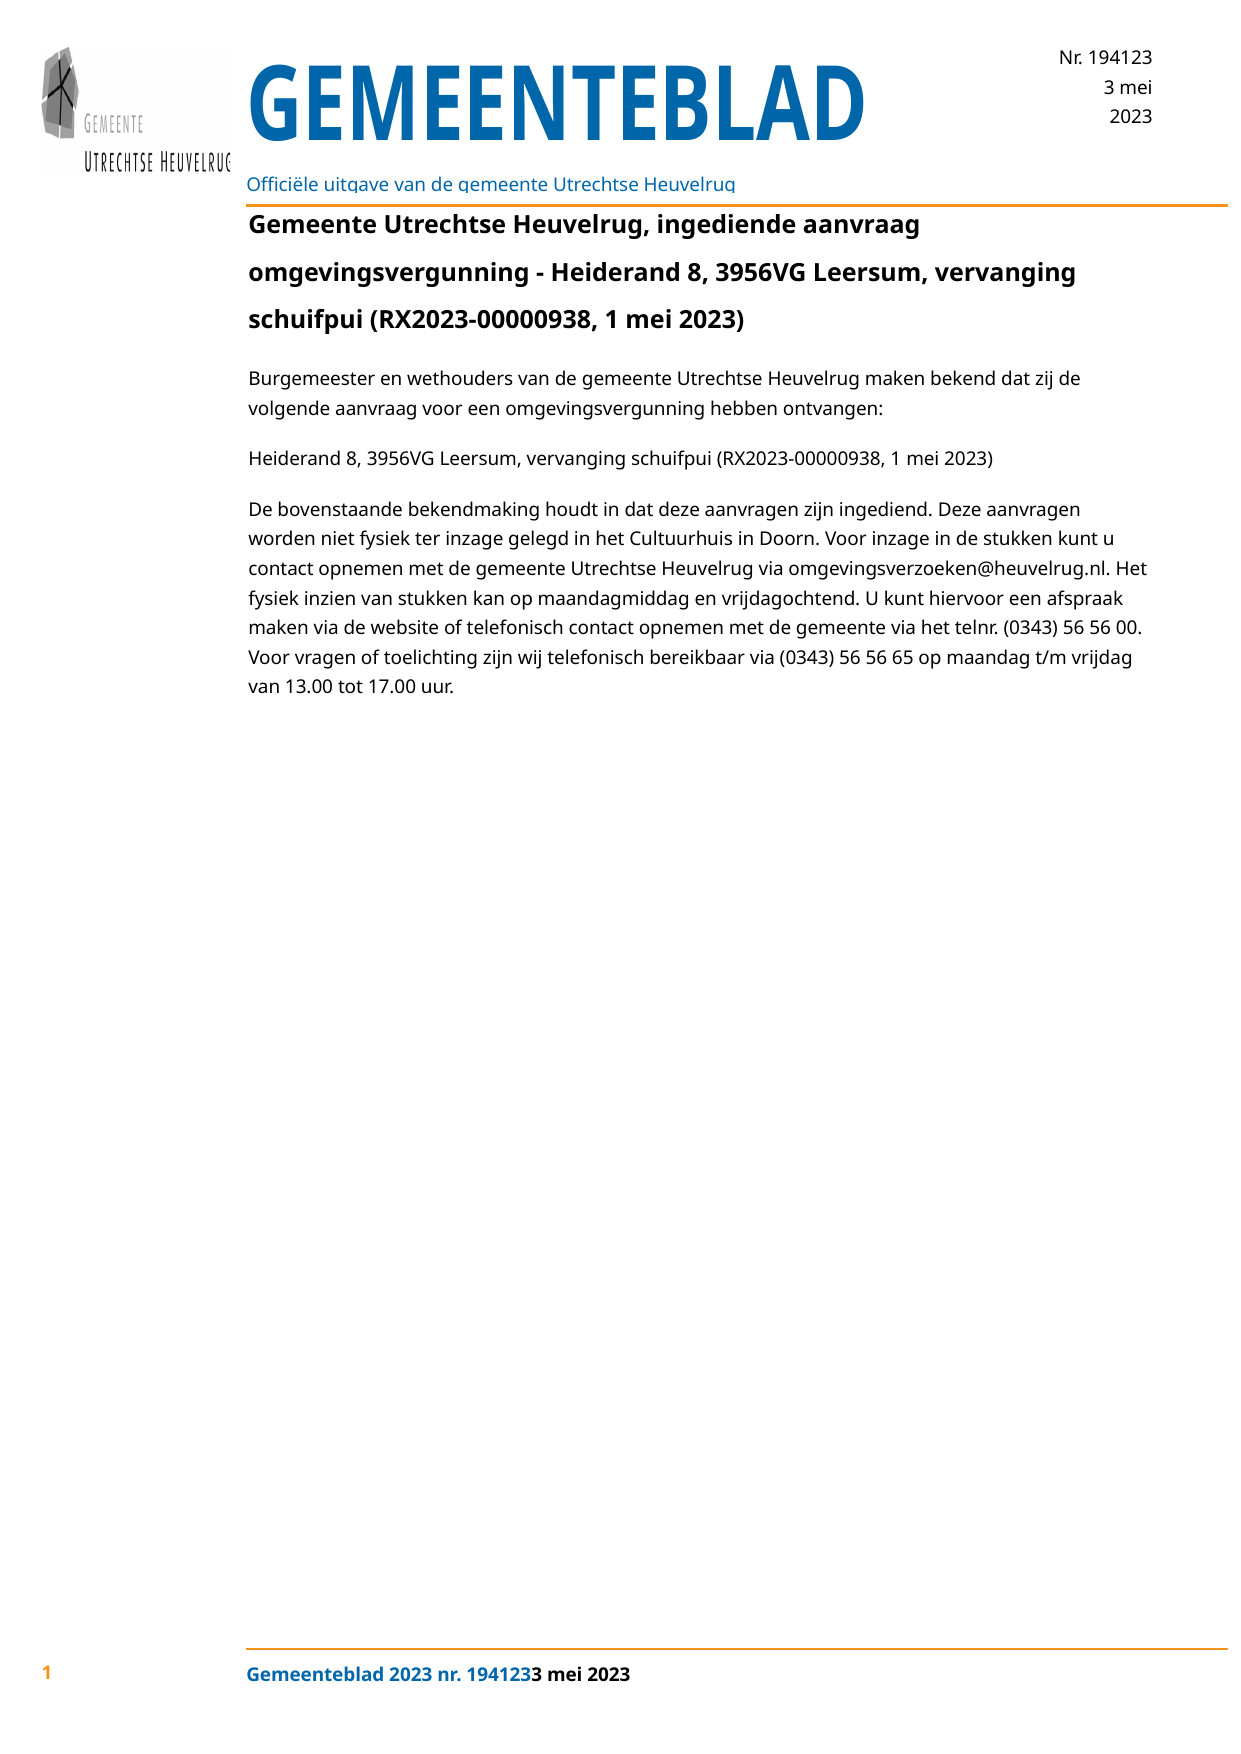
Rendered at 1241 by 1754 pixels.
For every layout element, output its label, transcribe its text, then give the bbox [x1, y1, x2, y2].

picture [41, 47, 231, 172]
text De bovenstaande bekendmaking houdt in dat deze aanvragen zijn ingediend. Deze aanvragen worden niet fysiek ter inzage gelegd in het Cultuurhuis in Doorn. Voor inzage in de stukken kunt u contact opnemen met de gemeente Utrechtse Heuvelrug via omgevingsverzoeken@heuvelrug.nl. Het fysiek inzien van stukken kan op maandagmiddag en vrijdagochtend. U kunt hiervoor een afspraak maken via de website of telefonisch contact opnemen met de gemeente via het telnr. (0343) 56 56 00. Voor vragen of toelichting zijn wij telefonisch bereikbaar via (0343) 56 56 65 op maandag t/m vrijdag van 13.00 tot 17.00 uur. [248, 496, 1152, 699]
text Heiderand 8, 3956VG Leersum, vervanging schuifpui (RX2023-00000938, 1 mei 2023) [248, 446, 1152, 471]
text Gemeente Utrechtse Heuvelrug, ingediende aanvraag omgevingsvergunning - Heiderand 8, 3956VG Leersum, vervanging schuifpui (RX2023-00000938, 1 mei 2023) [248, 207, 1152, 336]
text Burgemeester en wethouders van de gemeente Utrechtse Heuvelrug maken bekend dat zij de volgende aanvraag voor een omgevingsvergunning hebben ontvangen: [248, 366, 1152, 421]
